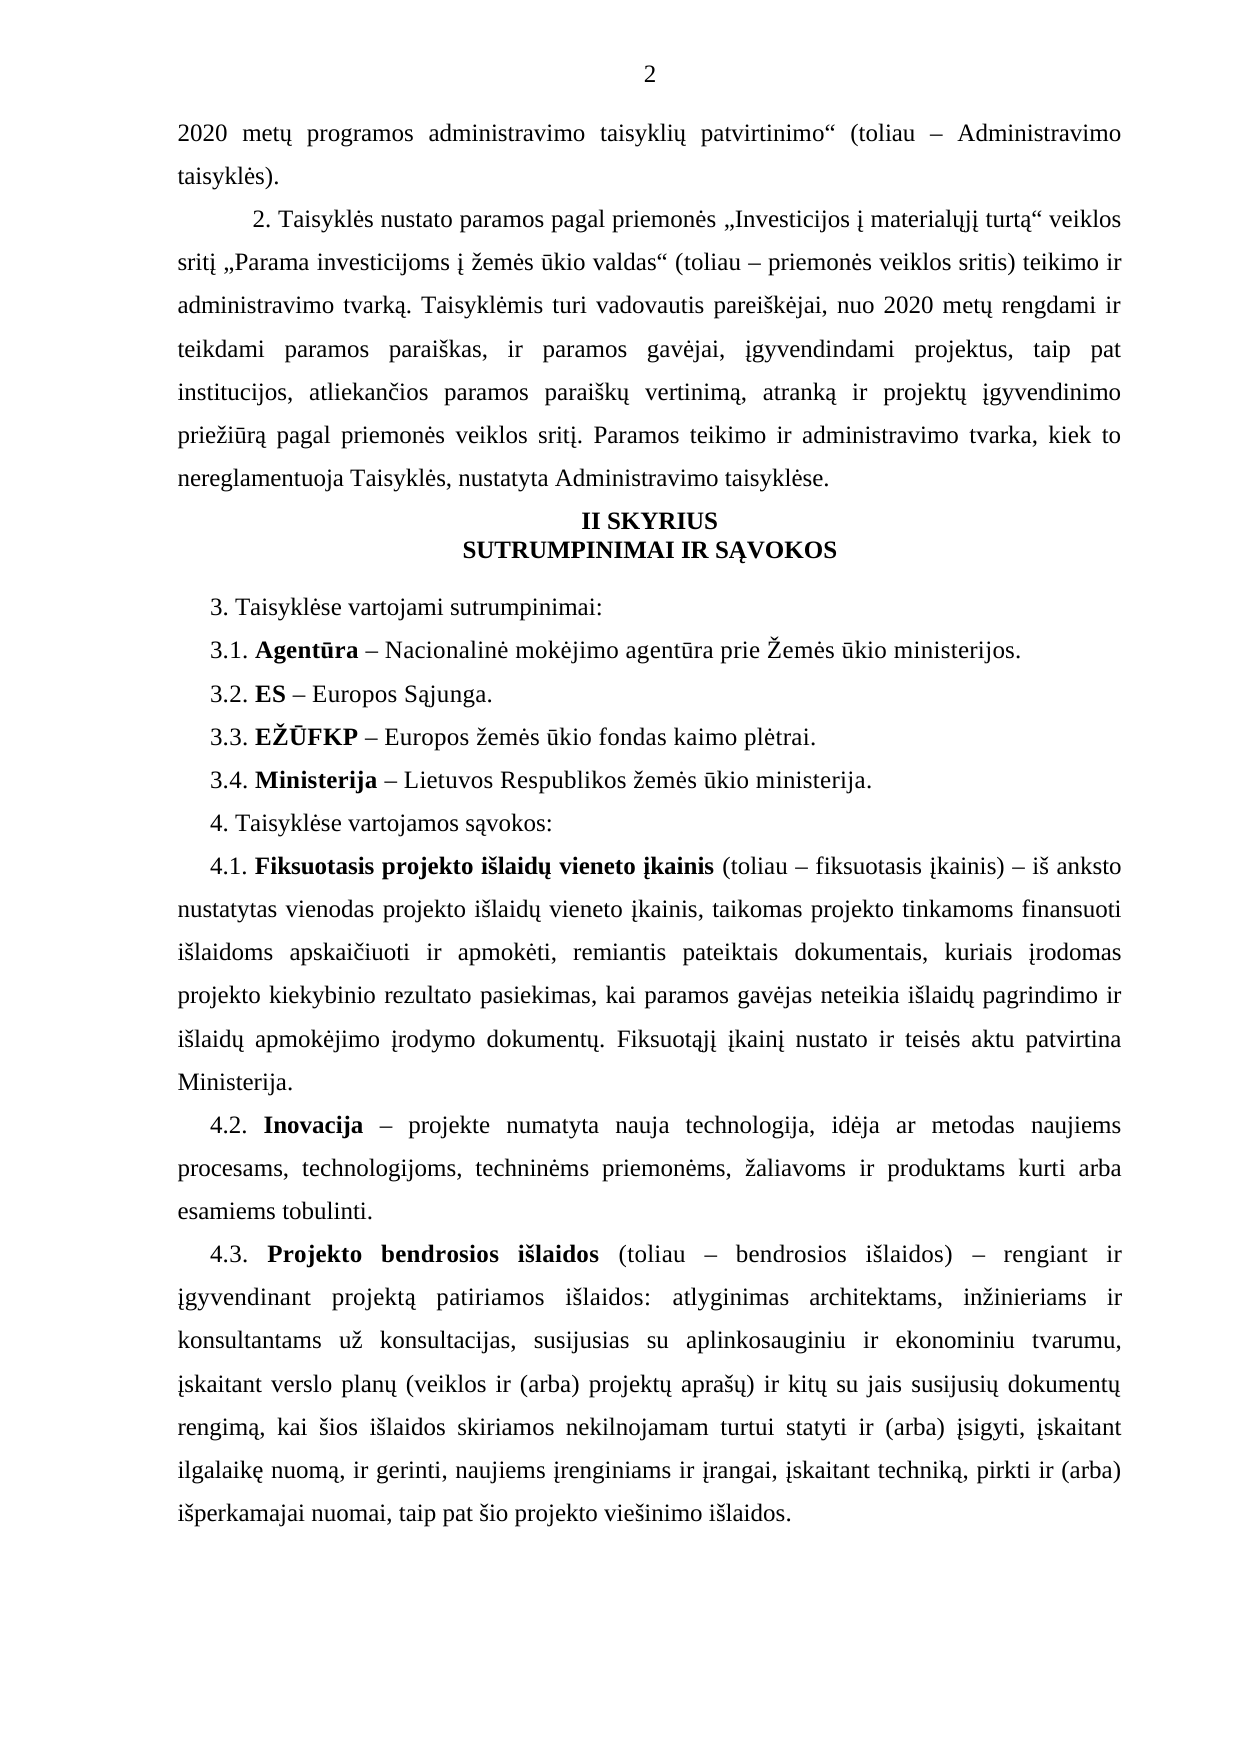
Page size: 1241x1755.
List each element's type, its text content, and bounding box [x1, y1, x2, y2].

text 2. Taisyklės nustato paramos pagal priemonės „Investicijos į materialųjį turtą“ veiklos sritį „Parama investicijoms į žemės ūkio valdas“ (toliau – priemonės veiklos sritis) teikimo ir administravimo tvarką. Taisyklėmis turi vadovautis pareiškėjai, nuo 2020 metų rengdami ir teikdami paramos paraiškas, ir paramos gavėjai, įgyvendindami projektus, taip pat institucijos, atliekančios paramos paraiškų vertinimą, atranką ir projektų įgyvendinimo priežiūrą pagal priemonės veiklos sritį. Paramos teikimo ir administravimo tvarka, kiek to nereglamentuoja Taisyklės, nustatyta Administravimo taisyklėse. [177, 204, 1122, 492]
text 3.4. Ministerija – Lietuvos Respublikos žemės ūkio ministerija. [177, 765, 1122, 794]
text 4.1. Fiksuotasis projekto išlaidų vieneto įkainis (toliau – fiksuotasis įkainis) – iš anksto nustatytas vienodas projekto išlaidų vieneto įkainis, taikomas projekto tinkamoms finansuoti išlaidoms apskaičiuoti ir apmokėti, remiantis pateiktais dokumentais, kuriais įrodomas projekto kiekybinio rezultato pasiekimas, kai paramos gavėjas neteikia išlaidų pagrindimo ir išlaidų apmokėjimo įrodymo dokumentų. Fiksuotąjį įkainį nustato ir teisės aktu patvirtina Ministerija. [177, 851, 1122, 1096]
text 3.1. Agentūra – Nacionalinė mokėjimo agentūra prie Žemės ūkio ministerijos. [177, 636, 1122, 664]
text SUTRUMPINIMAI IR SĄVOKOS [177, 535, 1122, 564]
text II SKYRIUS [177, 506, 1122, 535]
text 4. Taisyklėse vartojamos sąvokos: [177, 808, 1122, 837]
text 3. Taisyklėse vartojami sutrumpinimai: [177, 592, 1122, 621]
text 4.2. Inovacija – projekte numatyta nauja technologija, idėja ar metodas naujiems procesams, technologijoms, techninėms priemonėms, žaliavoms ir produktams kurti arba esamiems tobulinti. [177, 1110, 1122, 1225]
text 2020 metų programos administravimo taisyklių patvirtinimo“ (toliau – Administravimo taisyklės). [177, 118, 1122, 190]
text 3.2. ES – Europos Sąjunga. [177, 679, 1122, 707]
text 3.3. EŽŪFKP – Europos žemės ūkio fondas kaimo plėtrai. [177, 722, 1122, 751]
text 4.3. Projekto bendrosios išlaidos (toliau – bendrosios išlaidos) – rengiant ir įgyvendinant projektą patiriamos išlaidos: atlyginimas architektams, inžinieriams ir konsultantams už konsultacijas, susijusias su aplinkosauginiu ir ekonominiu tvarumu, įskaitant verslo planų (veiklos ir (arba) projektų aprašų) ir kitų su jais susijusių dokumentų rengimą, kai šios išlaidos skiriamos nekilnojamam turtui statyti ir (arba) įsigyti, įskaitant ilgalaikę nuomą, ir gerinti, naujiems įrenginiams ir įrangai, įskaitant techniką, pirkti ir (arba) išperkamajai nuomai, taip pat šio projekto viešinimo išlaidos. [177, 1239, 1122, 1527]
